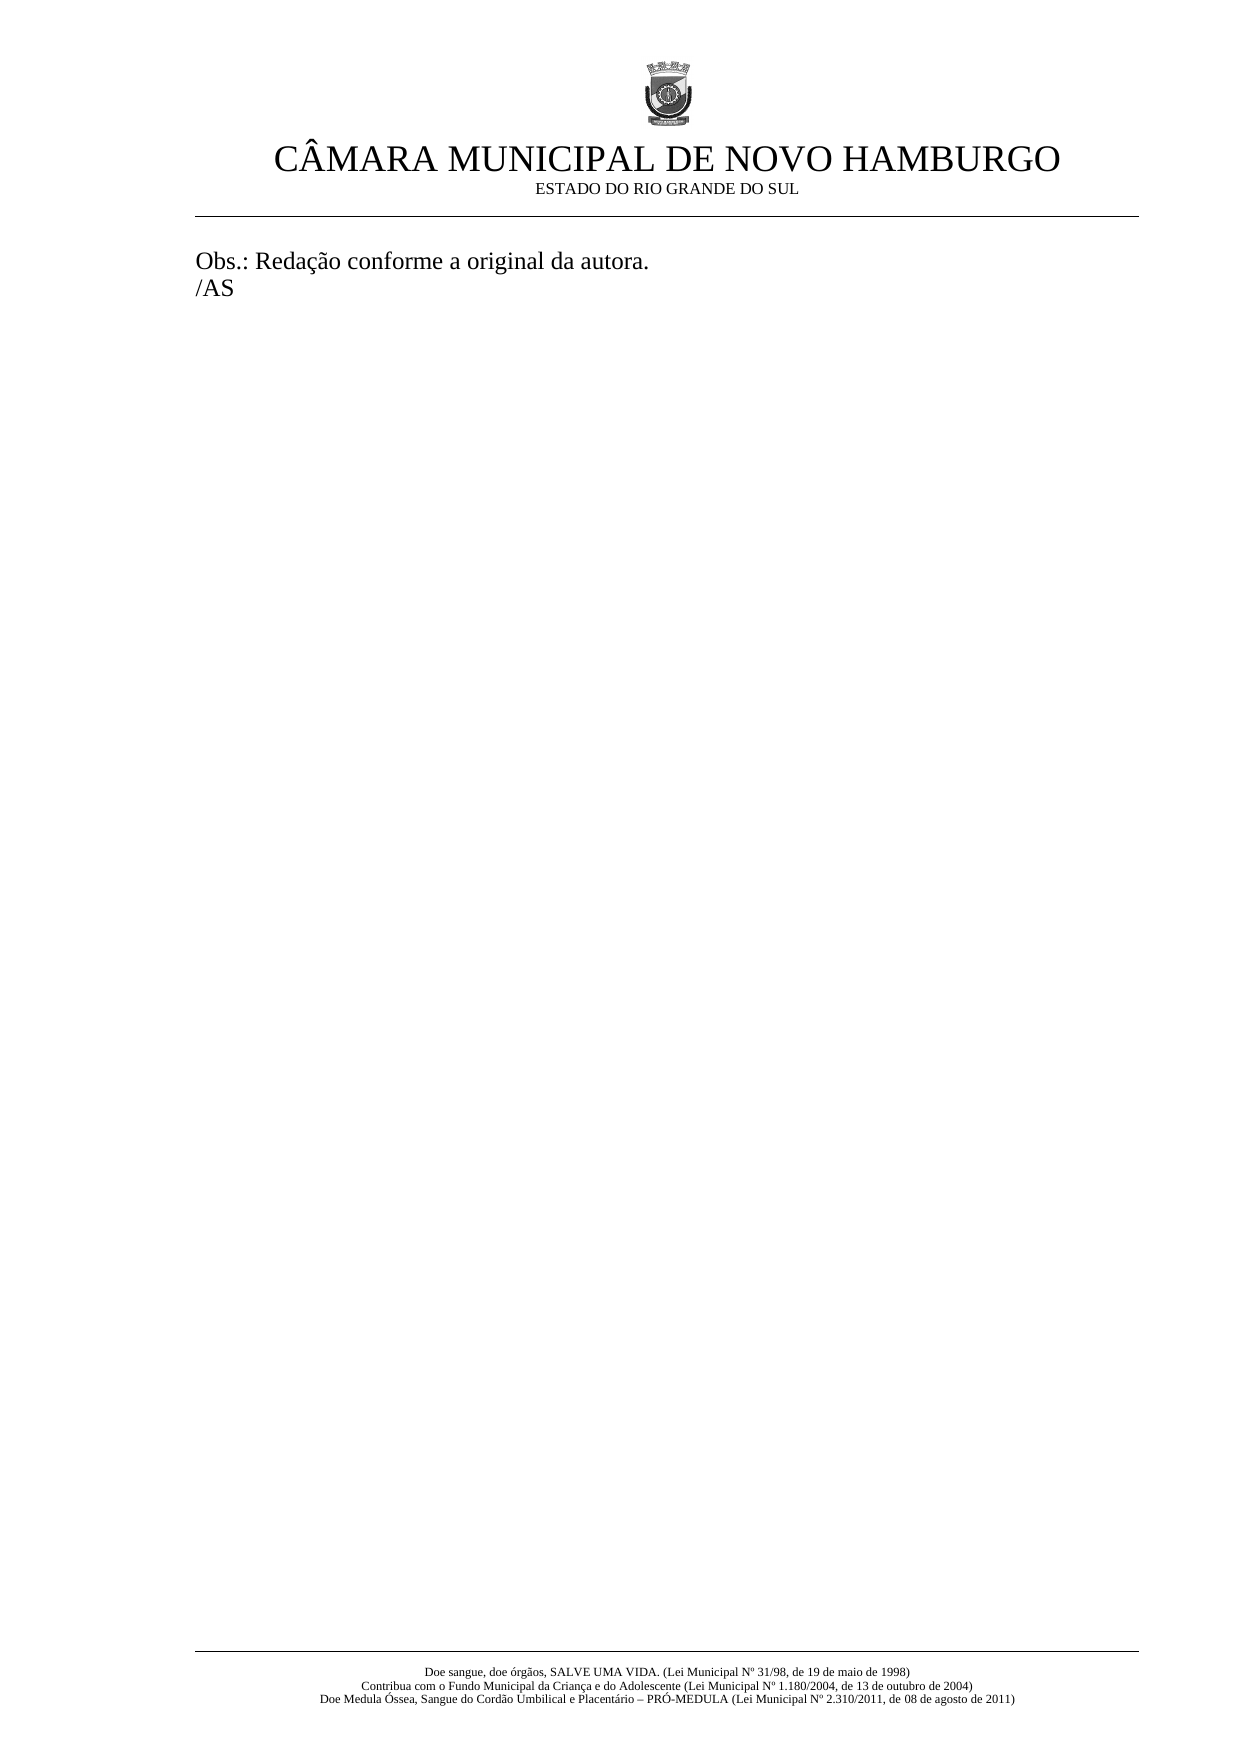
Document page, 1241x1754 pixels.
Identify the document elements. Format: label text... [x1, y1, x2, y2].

text /AS [195, 274, 1139, 302]
text Obs.: Redação conforme a original da autora. [195, 247, 1139, 274]
